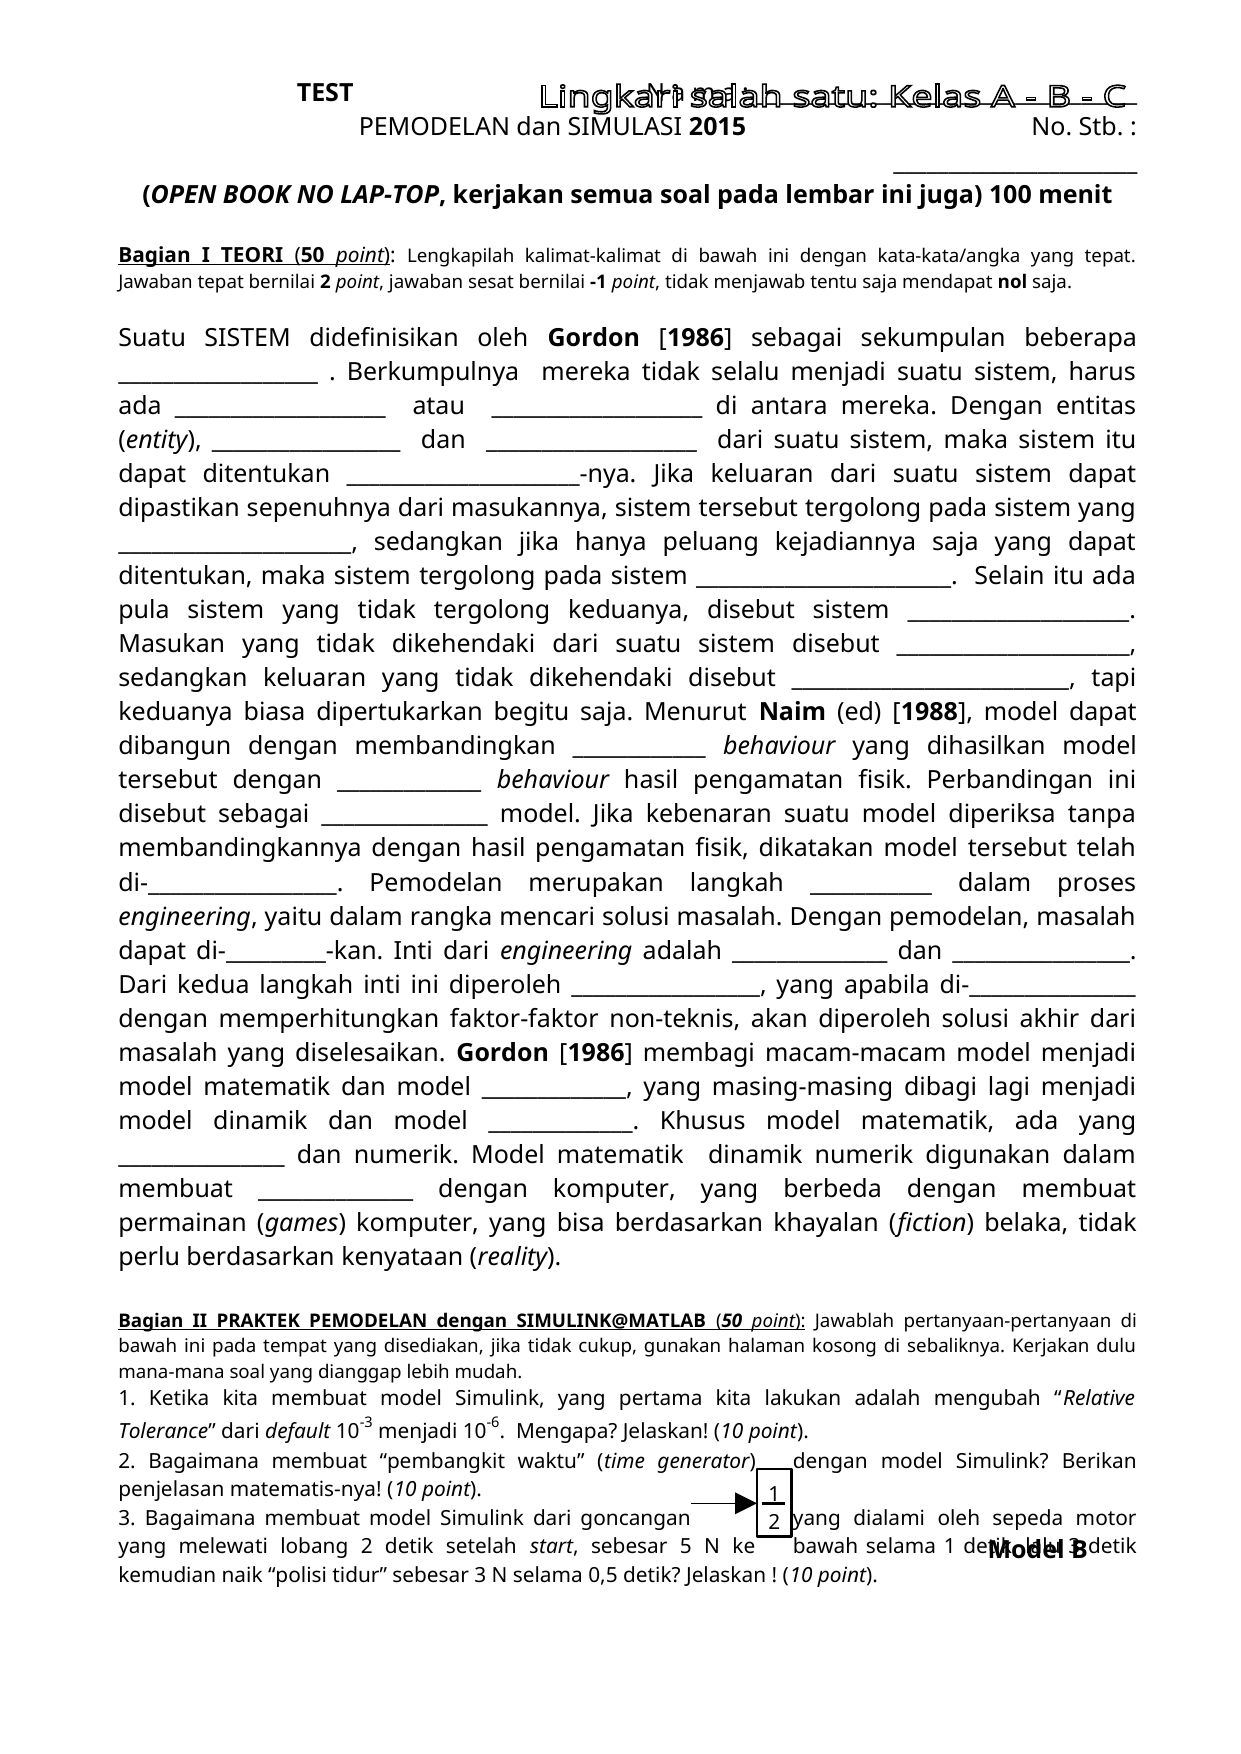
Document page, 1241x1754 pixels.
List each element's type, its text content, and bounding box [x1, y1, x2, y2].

text Bagian I TEORI (50 point): Lengkapilah kalimat-kalimat di bawah ini dengan kata-kata/angka yang tepat. Jawaban tepat bernilai 2 point, jawaban sesat bernilai -1 point, tidak menjawab tentu saja mendapat nol saja. [118, 240, 1137, 294]
text 2. Bagaimana membuat “pembangkit waktu” (time generator) dengan model Simulink? Berikan penjelasan matematis-nya! (10 point). [118, 1446, 1137, 1503]
text 3. Bagaimana membuat model Simulink dari goncangan yang dialami oleh sepeda motor yang melewati lobang 2 detik setelah start, sebesar 5 N ke bawah selama 1 detik, lalu 3 detik kemudian naik “polisi tidur” sebesar 3 N selama 0,5 detik? Jelaskan ! (10 point). [118, 1503, 1137, 1588]
list Suatu SISTEM didefinisikan oleh Gordon [1986] sebagai sekumpulan beberapa __________________ . Berkumpulnya mereka tidak selalu menjadi suatu sistem, harus ada ___________________ atau ___________________ di antara mereka. Dengan entitas (entity), _________________ dan ___________________ dari suatu sistem, maka sistem itu dapat ditentukan _____________________-nya. Jika keluaran dari suatu sistem dapat dipastikan sepenuhnya dari masukannya, sistem tersebut tergolong pada sistem yang _____________________, sedangkan jika hanya peluang kejadiannya saja yang dapat ditentukan, maka sistem tergolong pada sistem _______________________. Selain itu ada pula sistem yang tidak tergolong keduanya, disebut sistem ____________________. Masukan yang tidak dikehendaki dari suatu sistem disebut _____________________, sedangkan keluaran yang tidak dikehendaki disebut _________________________, tapi keduanya biasa dipertukarkan begitu saja. Menurut Naim (ed) [1988], model dapat dibangun dengan membandingkan ____________ behaviour yang dihasilkan model tersebut dengan _____________ behaviour hasil pengamatan fisik. Perbandingan ini disebut sebagai _______________ model. Jika kebenaran suatu model diperiksa tanpa membandingkannya dengan hasil pengamatan fisik, dikatakan model tersebut telah di-_________________. Pemodelan merupakan langkah ___________ dalam proses engineering, yaitu dalam rangka mencari solusi masalah. Dengan pemodelan, masalah dapat di-_________-kan. Inti dari engineering adalah ______________ dan ________________. Dari kedua langkah inti ini diperoleh _________________, yang apabila di-_______________ dengan memperhitungkan faktor-faktor non-teknis, akan diperoleh solusi akhir dari masalah yang diselesaikan. Gordon [1986] membagi macam-macam model menjadi model matematik dan model _____________, yang masing-masing dibagi lagi menjadi model dinamik dan model _____________. Khusus model matematik, ada yang _______________ dan numerik. Model matematik dinamik numerik digunakan dalam membuat ______________ dengan komputer, yang berbeda dengan membuat permainan (games) komputer, yang bisa berdasarkan khayalan (fiction) belaka, tidak perlu berdasarkan kenyataan (reality). [118, 319, 1137, 1273]
text Bagian II PRAKTEK PEMODELAN dengan SIMULINK@MATLAB (50 point): Jawablah pertanyaan-pertanyaan di bawah ini pada tempat yang disediakan, jika tidak cukup, gunakan halaman kosong di sebaliknya. Kerjakan dulu mana-mana soal yang dianggap lebih mudah. [118, 1307, 1137, 1383]
text 1. Ketika kita membuat model Simulink, yang pertama kita lakukan adalah mengubah “Relative Tolerance” dari default 10-3 menjadi 10-6. Mengapa? Jelaskan! (10 point). [118, 1383, 1137, 1446]
